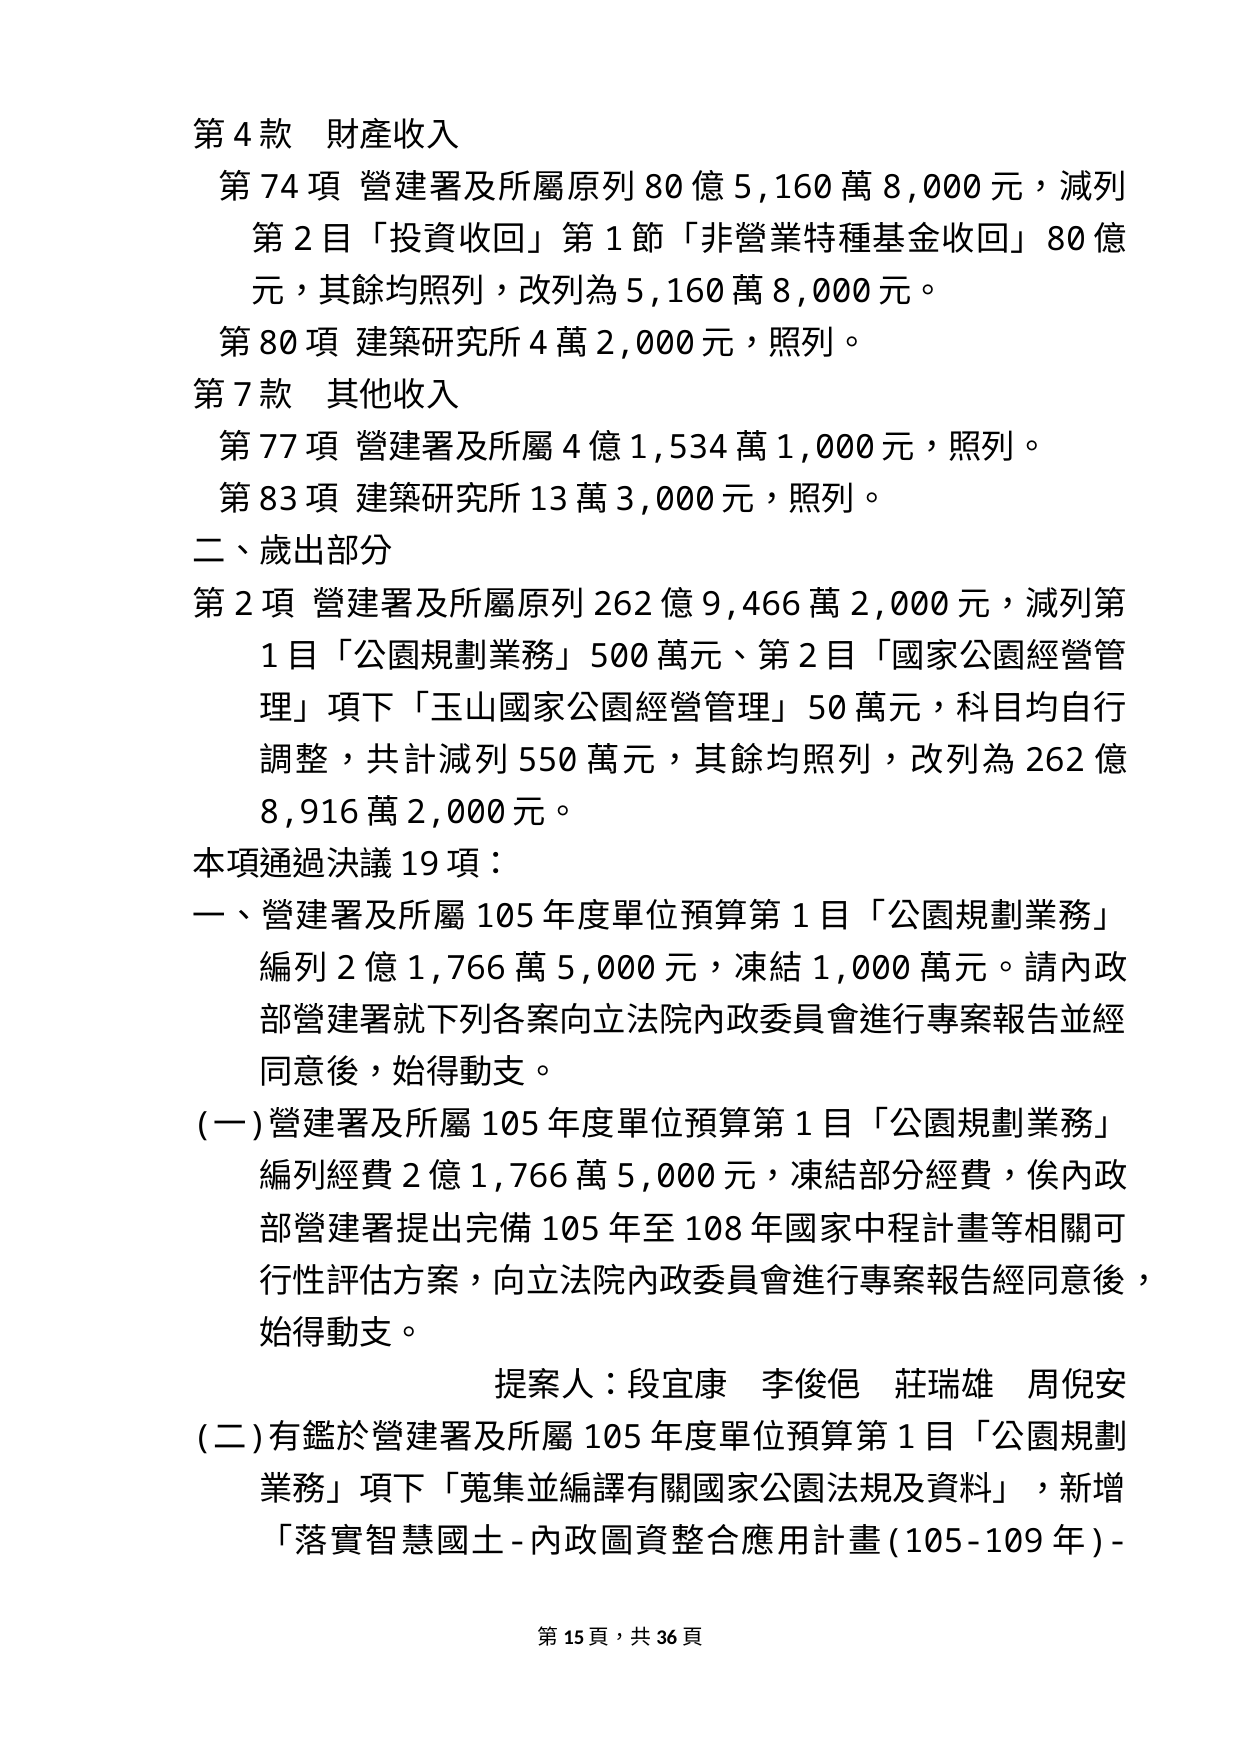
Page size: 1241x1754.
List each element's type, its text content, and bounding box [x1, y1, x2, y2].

text 第7款 其他收入 [192, 365, 1127, 417]
text (二)有鑑於營建署及所屬105年度單位預算第1目「公園規劃業務」項下「蒐集並編譯有關國家公園法規及資料」，新增「落實智慧國土-內政圖資整合應用計畫(105-109年)- [192, 1407, 1127, 1563]
text 提案人：段宜康 李俊俋 莊瑞雄 周倪安 [192, 1354, 1127, 1407]
text 二、歲出部分 [192, 521, 1127, 573]
text 第2項 營建署及所屬原列262億9,466萬2,000元，減列第1目「公園規劃業務」500萬元、第2目「國家公園經營管理」項下「玉山國家公園經營管理」50萬元，科目均自行調整，共計減列550萬元，其餘均照列，改列為262億8,916萬2,000元。 [192, 573, 1127, 834]
text 第77項 營建署及所屬4億1,534萬1,000元，照列。 [218, 417, 1127, 469]
text 第4款 財產收入 [192, 104, 1127, 157]
text 一、營建署及所屬105年度單位預算第1目「公園規劃業務」編列2億1,766萬5,000元，凍結1,000萬元。請內政部營建署就下列各案向立法院內政委員會進行專案報告並經同意後，始得動支。 [192, 886, 1127, 1094]
text 本項通過決議19項： [192, 834, 1127, 886]
text (一)營建署及所屬105年度單位預算第1目「公園規劃業務」編列經費2億1,766萬5,000元，凍結部分經費，俟內政部營建署提出完備105年至108年國家中程計畫等相關可行性評估方案，向立法院內政委員會進行專案報告經同意後，始得動支。 [192, 1094, 1127, 1354]
text 第83項 建築研究所13萬3,000元，照列。 [218, 469, 1127, 521]
text 第80項 建築研究所4萬2,000元，照列。 [218, 313, 1127, 365]
text 第74項 營建署及所屬原列80億5,160萬8,000元，減列第2目「投資收回」第1節「非營業特種基金收回」80億元，其餘均照列，改列為5,160萬8,000元。 [218, 157, 1127, 313]
